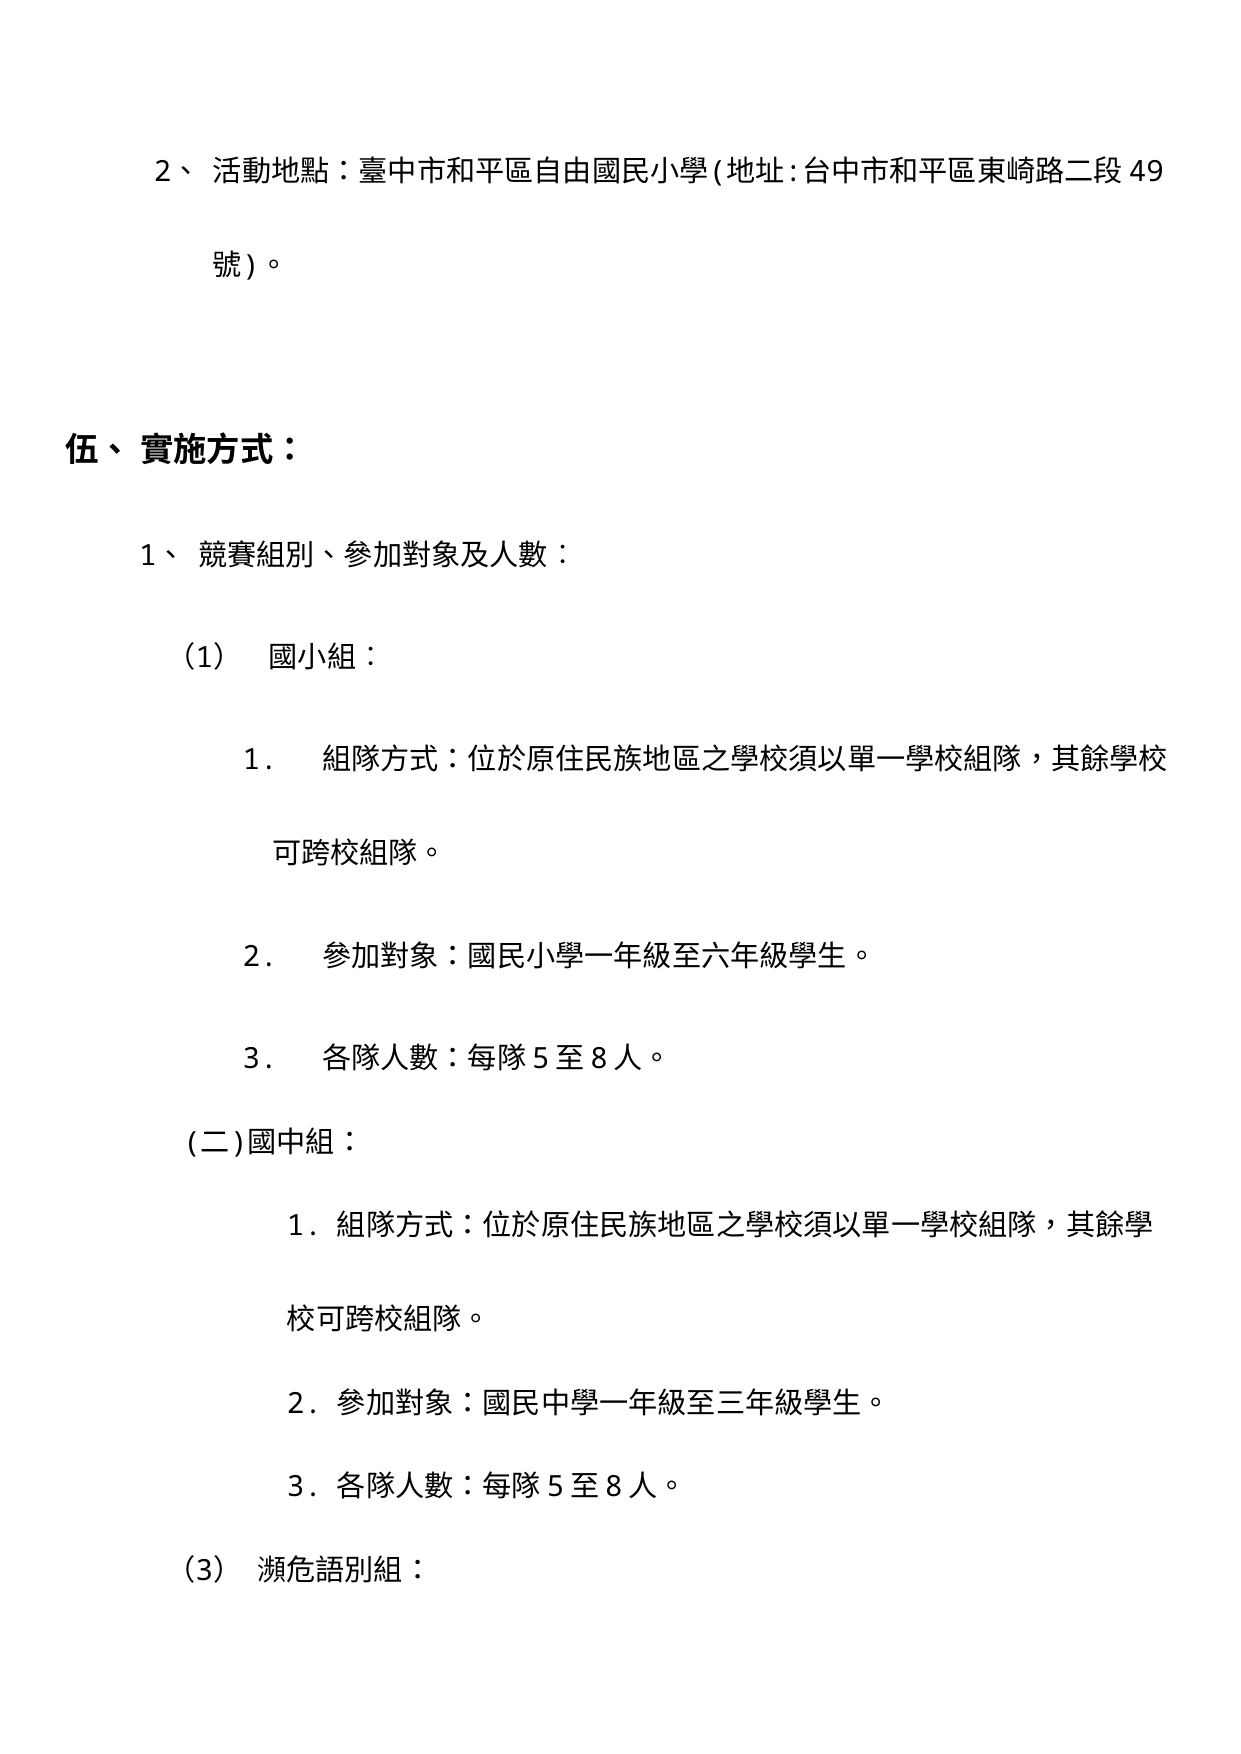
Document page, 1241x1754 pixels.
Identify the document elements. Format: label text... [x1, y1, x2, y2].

list 各隊人數：每隊5至8人。 [287, 1442, 1181, 1505]
list 各隊人數：每隊5至8人。 [242, 1014, 1181, 1077]
list 參加對象：國民小學一年級至六年級學生。 [242, 912, 1181, 974]
list 競賽組別、參加對象及人數︰ [139, 511, 1181, 573]
list 組隊方式：位於原住民族地區之學校須以單一學校組隊，其餘學校可跨校組隊。 [242, 716, 1181, 872]
list 參加對象：國民中學一年級至三年級學生。 [287, 1359, 1181, 1421]
list 組隊方式：位於原住民族地區之學校須以單一學校組隊，其餘學校可跨校組隊。 [287, 1181, 1181, 1338]
list 瀕危語別組： [166, 1526, 1181, 1588]
list 國小組︰ [166, 613, 1181, 676]
list 實施方式： [65, 405, 1181, 468]
list 活動地點：臺中市和平區自由國民小學(地址:台中市和平區東崎路二段49號)。 [154, 127, 1181, 283]
text (二)國中組： [183, 1098, 1181, 1160]
